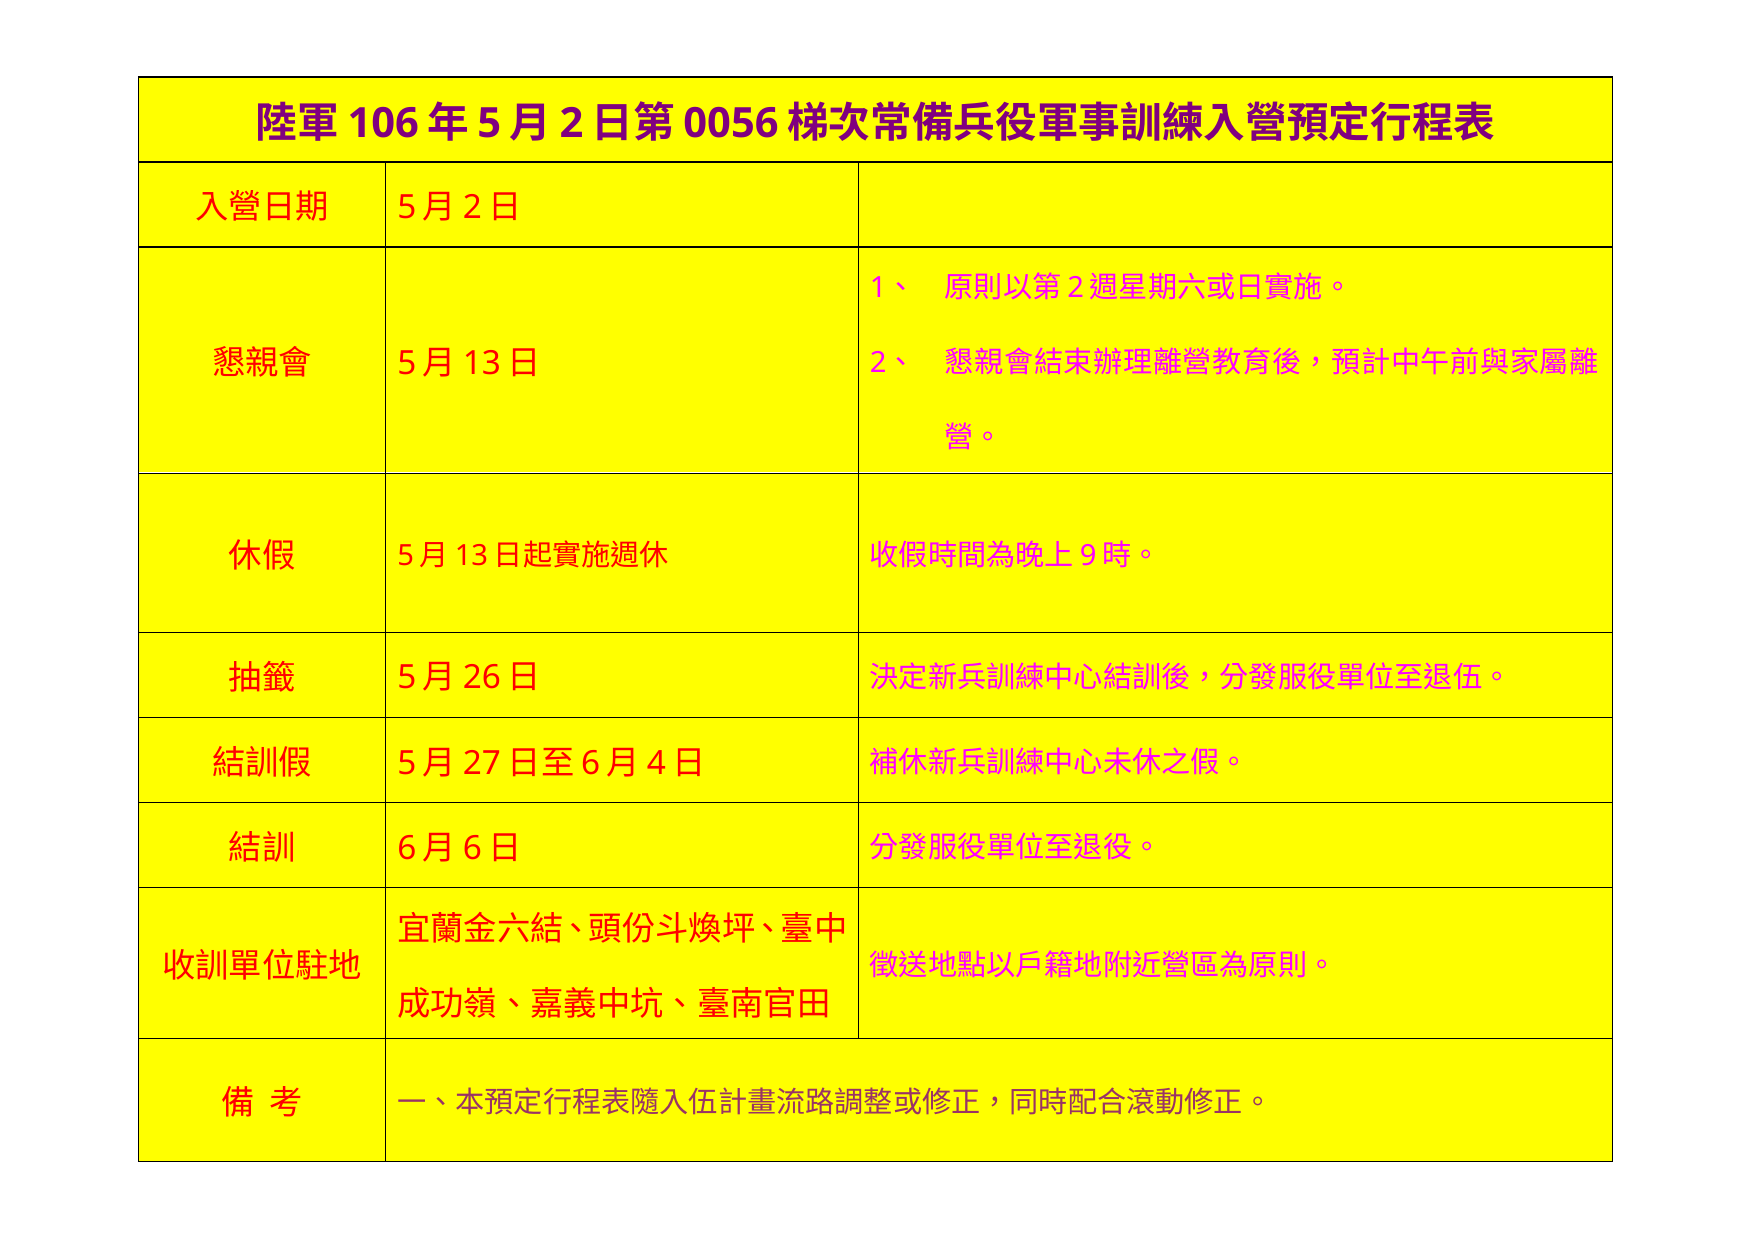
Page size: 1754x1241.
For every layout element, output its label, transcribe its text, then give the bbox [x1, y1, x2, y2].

table_cell 原則以第2週星期六或日實施。 懇親會結束辦理離營教育後，預計中午前與家屬離營。 [859, 248, 1612, 472]
table_cell 5月26日 [386, 633, 858, 717]
table_cell 一、本預定行程表隨入伍計畫流路調整或修正，同時配合滾動修正。 [386, 1039, 1612, 1161]
table_cell 決定新兵訓練中心結訓後，分發服役單位至退伍。 [859, 633, 1612, 717]
table_cell 5月13日起實施週休 [386, 474, 858, 632]
table_header 陸軍106年5月2日第0056梯次常備兵役軍事訓練入營預定行程表 [139, 78, 1612, 161]
table_cell 5月2日 [386, 163, 858, 246]
table_cell 抽籤 [139, 633, 385, 717]
table_cell 分發服役單位至退役。 [859, 803, 1612, 887]
table_cell 宜蘭金六結、頭份斗煥坪、臺中成功嶺、嘉義中坑、臺南官田 [386, 888, 858, 1038]
table_cell 收訓單位駐地 [139, 888, 385, 1038]
table_cell 5月13日 [386, 248, 858, 472]
table_cell 收假時間為晚上9時。 [859, 474, 1612, 632]
table_cell 備 考 [139, 1039, 385, 1161]
table_cell 補休新兵訓練中心未休之假。 [859, 718, 1612, 802]
table_cell 結訓 [139, 803, 385, 887]
table_cell 入營日期 [139, 163, 385, 246]
table_cell 6月6日 [386, 803, 858, 887]
table_cell 5月27日至6月4日 [386, 718, 858, 802]
table_cell [859, 163, 1612, 246]
table_cell 懇親會 [139, 248, 385, 472]
table_cell 結訓假 [139, 718, 385, 802]
table_cell 休假 [139, 474, 385, 632]
table_cell 徵送地點以戶籍地附近營區為原則。 [859, 888, 1612, 1038]
